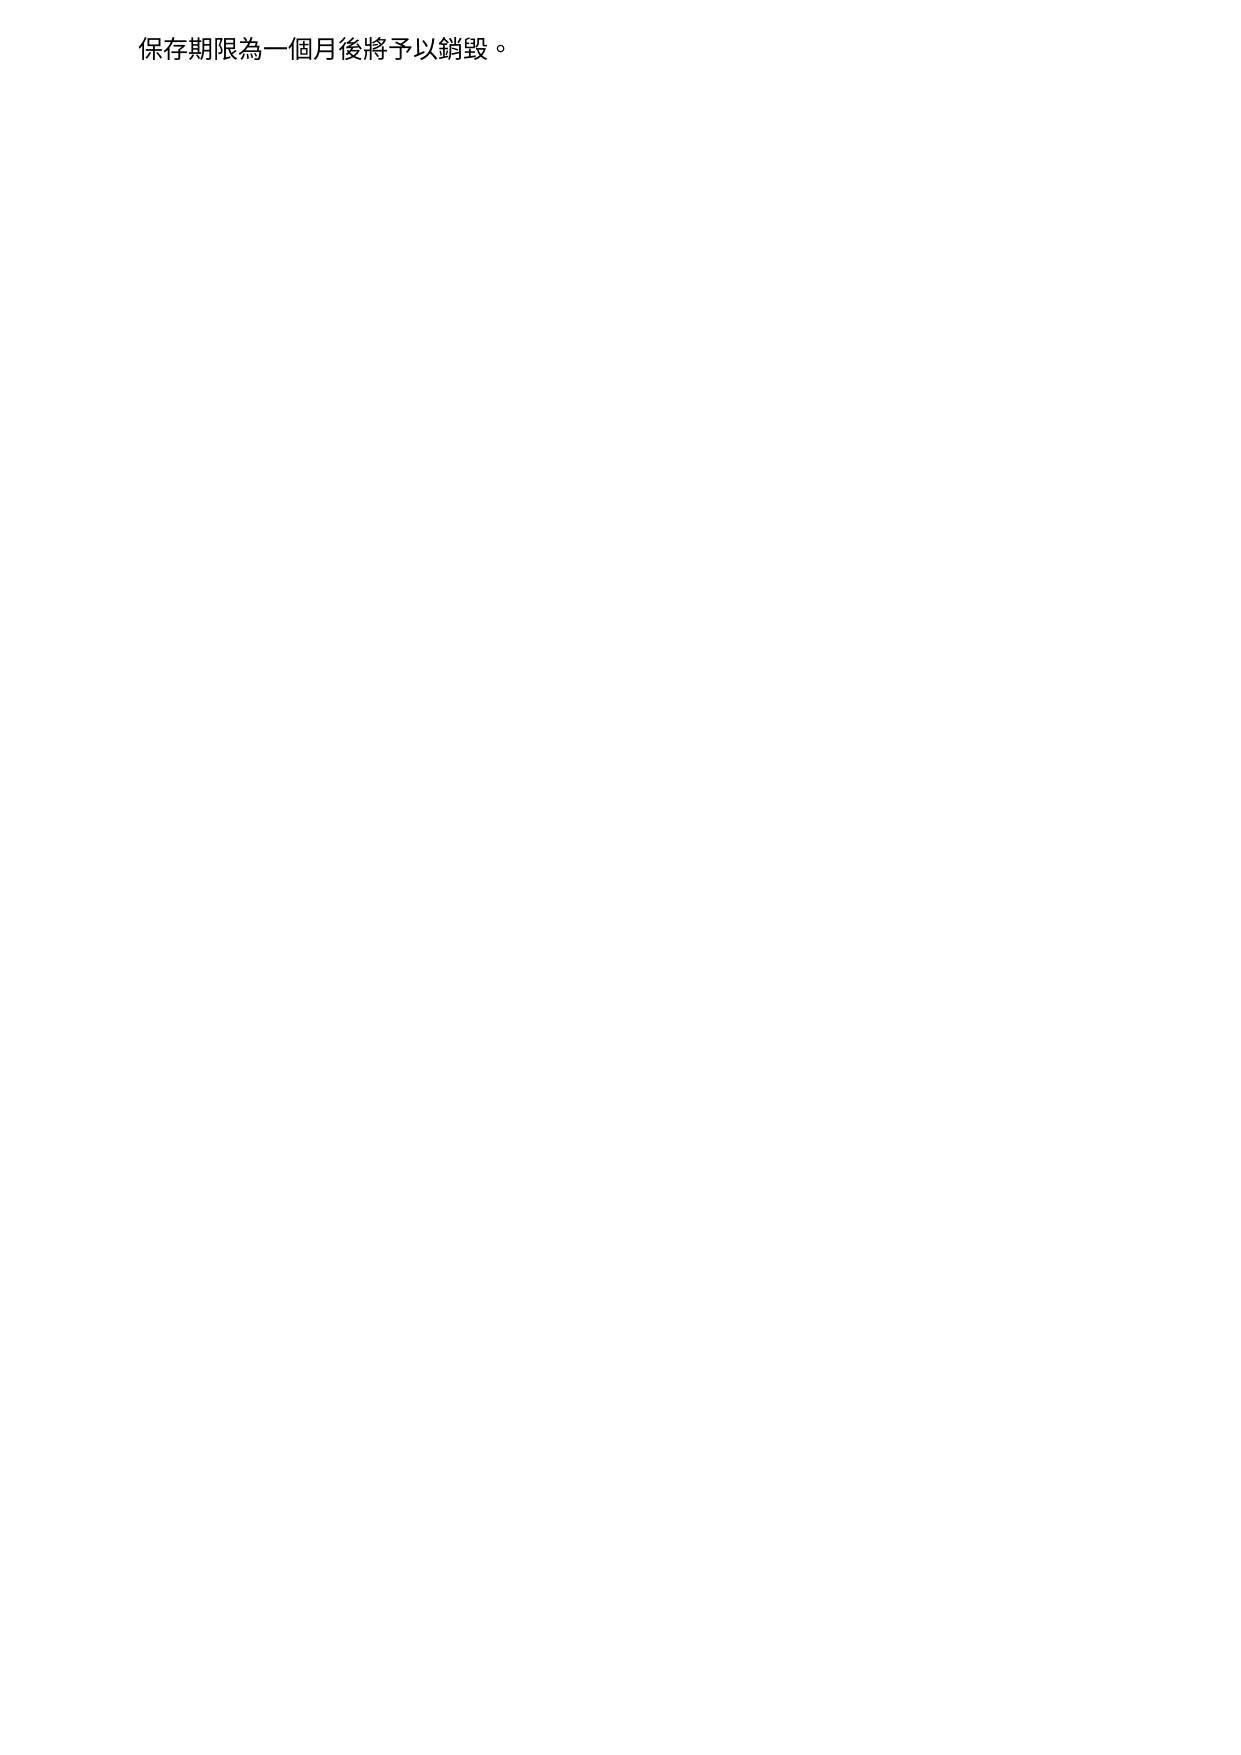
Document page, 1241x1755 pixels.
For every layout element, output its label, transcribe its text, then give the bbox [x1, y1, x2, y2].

text 保存期限為一個月後將予以銷毀。 [89, 29, 1152, 66]
